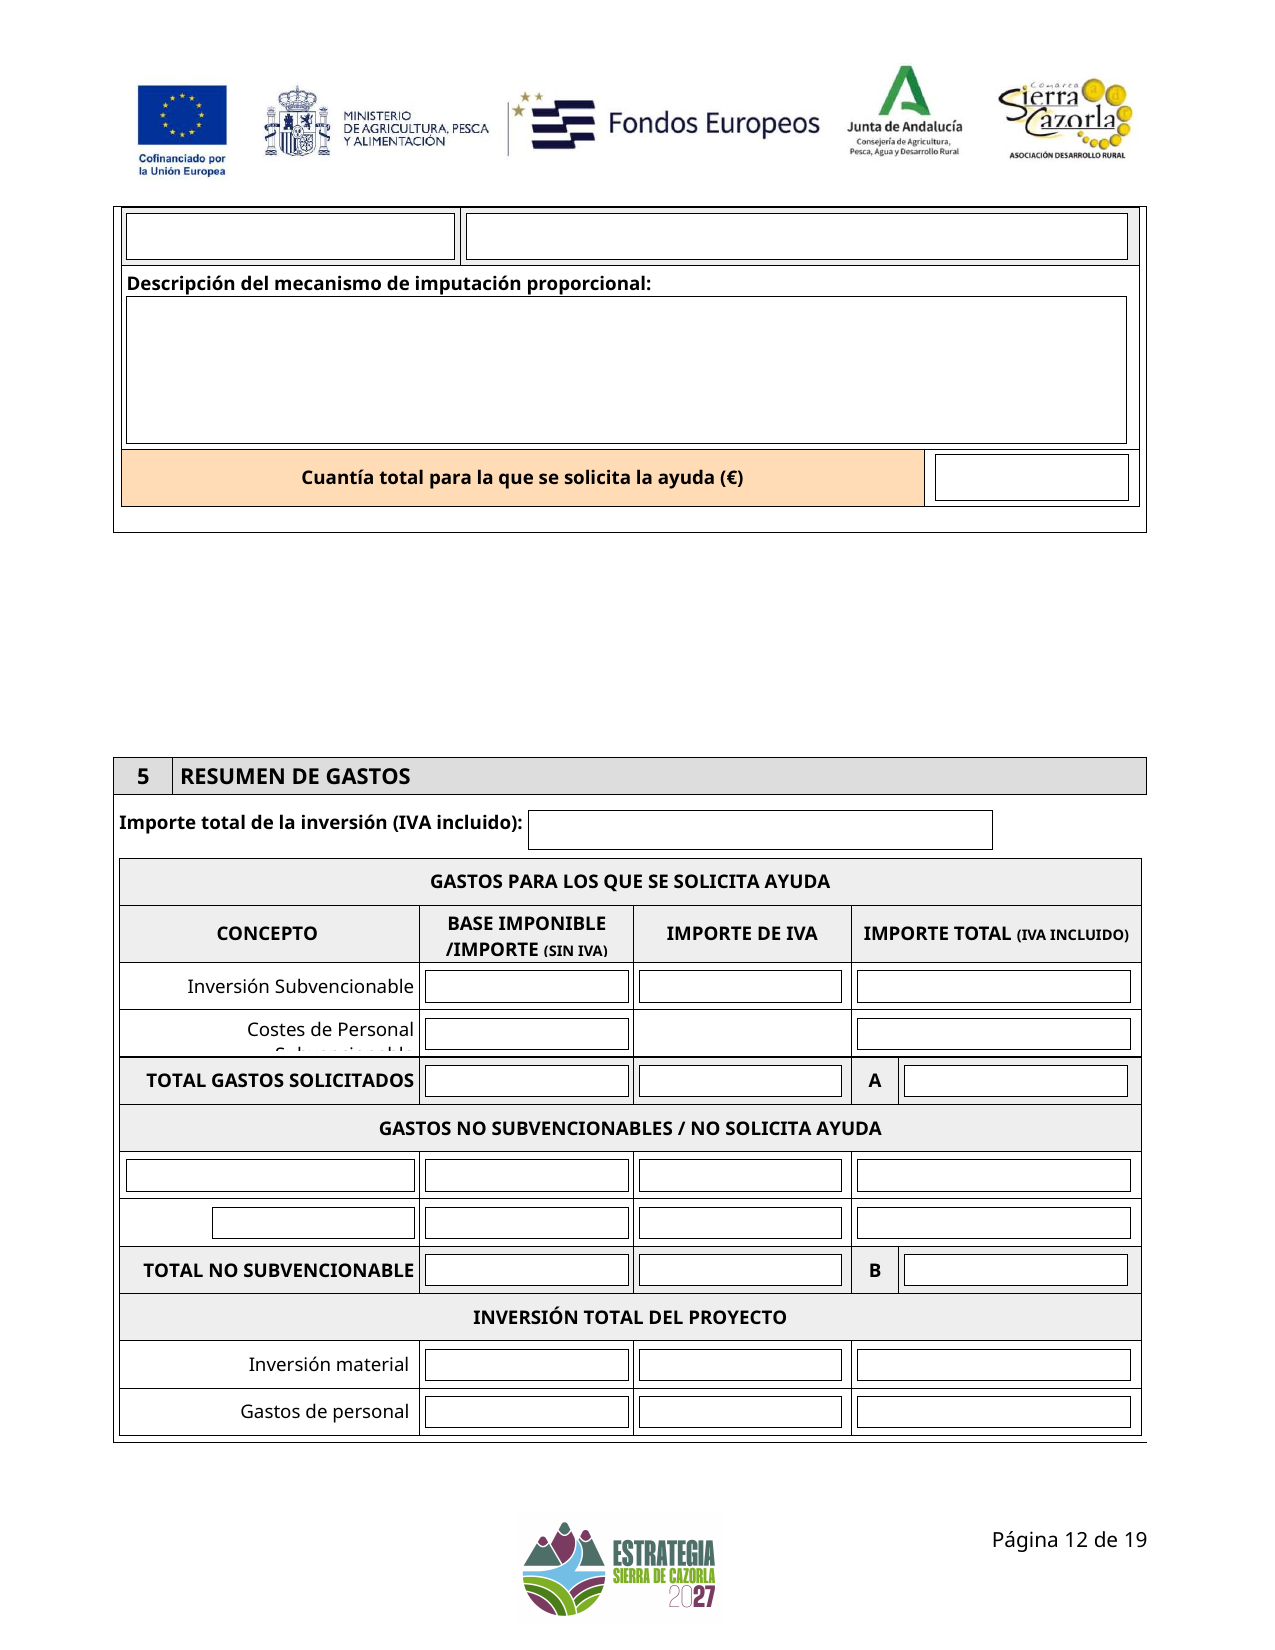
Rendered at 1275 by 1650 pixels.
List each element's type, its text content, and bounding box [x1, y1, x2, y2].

table_header 5 [114, 758, 172, 794]
table_cell A [852, 1058, 898, 1104]
table_cell [852, 1199, 1141, 1246]
table_header GASTOS PARA LOS QUE SE SOLICITA AYUDA [120, 859, 1141, 905]
table_cell [634, 963, 851, 1009]
table_cell B [852, 1247, 898, 1293]
table_header RESUMEN DE GASTOS [173, 758, 1146, 794]
table_cell Inversión Subvencionable [120, 963, 419, 1009]
table_header [122, 208, 460, 265]
table_cell [852, 963, 1141, 1009]
table_cell [634, 1341, 851, 1387]
table_cell [120, 1152, 419, 1198]
table_cell TOTAL GASTOS SOLICITADOS [120, 1058, 419, 1104]
table_cell Descripción del mecanismo de imputación proporcional: [122, 266, 1139, 448]
picture [514, 1513, 722, 1625]
table_cell [420, 1341, 633, 1387]
table_cell IMPORTE DE IVA [634, 906, 851, 962]
table_cell [634, 1247, 851, 1293]
table_cell GASTOS NO SUBVENCIONABLES / NO SOLICITA AYUDA [120, 1105, 1141, 1151]
table_cell [634, 1199, 851, 1246]
table_cell Costes de Personal Subvencionable [120, 1010, 419, 1056]
table_cell Gastos de personal [120, 1389, 419, 1435]
table_cell [852, 1389, 1141, 1435]
table_cell [420, 1247, 633, 1293]
table_cell CONCEPTO [120, 906, 419, 962]
table_cell BASE IMPONIBLE /IMPORTE (SIN IVA) [420, 906, 633, 962]
table_cell [120, 1199, 419, 1246]
table_cell [852, 1152, 1141, 1198]
table_cell [634, 1058, 851, 1104]
table_cell [420, 963, 633, 1009]
table_cell [634, 1010, 851, 1056]
table_cell [420, 1389, 633, 1435]
table_cell [852, 1341, 1141, 1387]
table_header [461, 208, 1139, 265]
table_cell [420, 1199, 633, 1246]
table_cell [420, 1058, 633, 1104]
table_cell [634, 1152, 851, 1198]
table_cell [634, 1389, 851, 1435]
table_cell Inversión material [120, 1341, 419, 1387]
table_cell IMPORTE TOTAL (IVA INCLUIDO) [852, 906, 1141, 962]
table_cell [114, 207, 1146, 532]
table_cell [420, 1010, 633, 1056]
table_cell [899, 1058, 1141, 1104]
table_cell Cuantía total para la que se solicita la ayuda (€) [122, 450, 924, 506]
table_cell TOTAL NO SUBVENCIONABLE [120, 1247, 419, 1293]
table_cell [420, 1152, 633, 1198]
table_cell INVERSIÓN TOTAL DEL PROYECTO [120, 1294, 1141, 1340]
picture [118, 59, 1148, 182]
table_cell [899, 1247, 1141, 1293]
table_cell [852, 1010, 1141, 1056]
table_cell [925, 450, 1139, 506]
table_cell Importe total de la inversión (IVA incluido): * C= A+B Justificación de los fondos /observaciones [114, 795, 1147, 1442]
